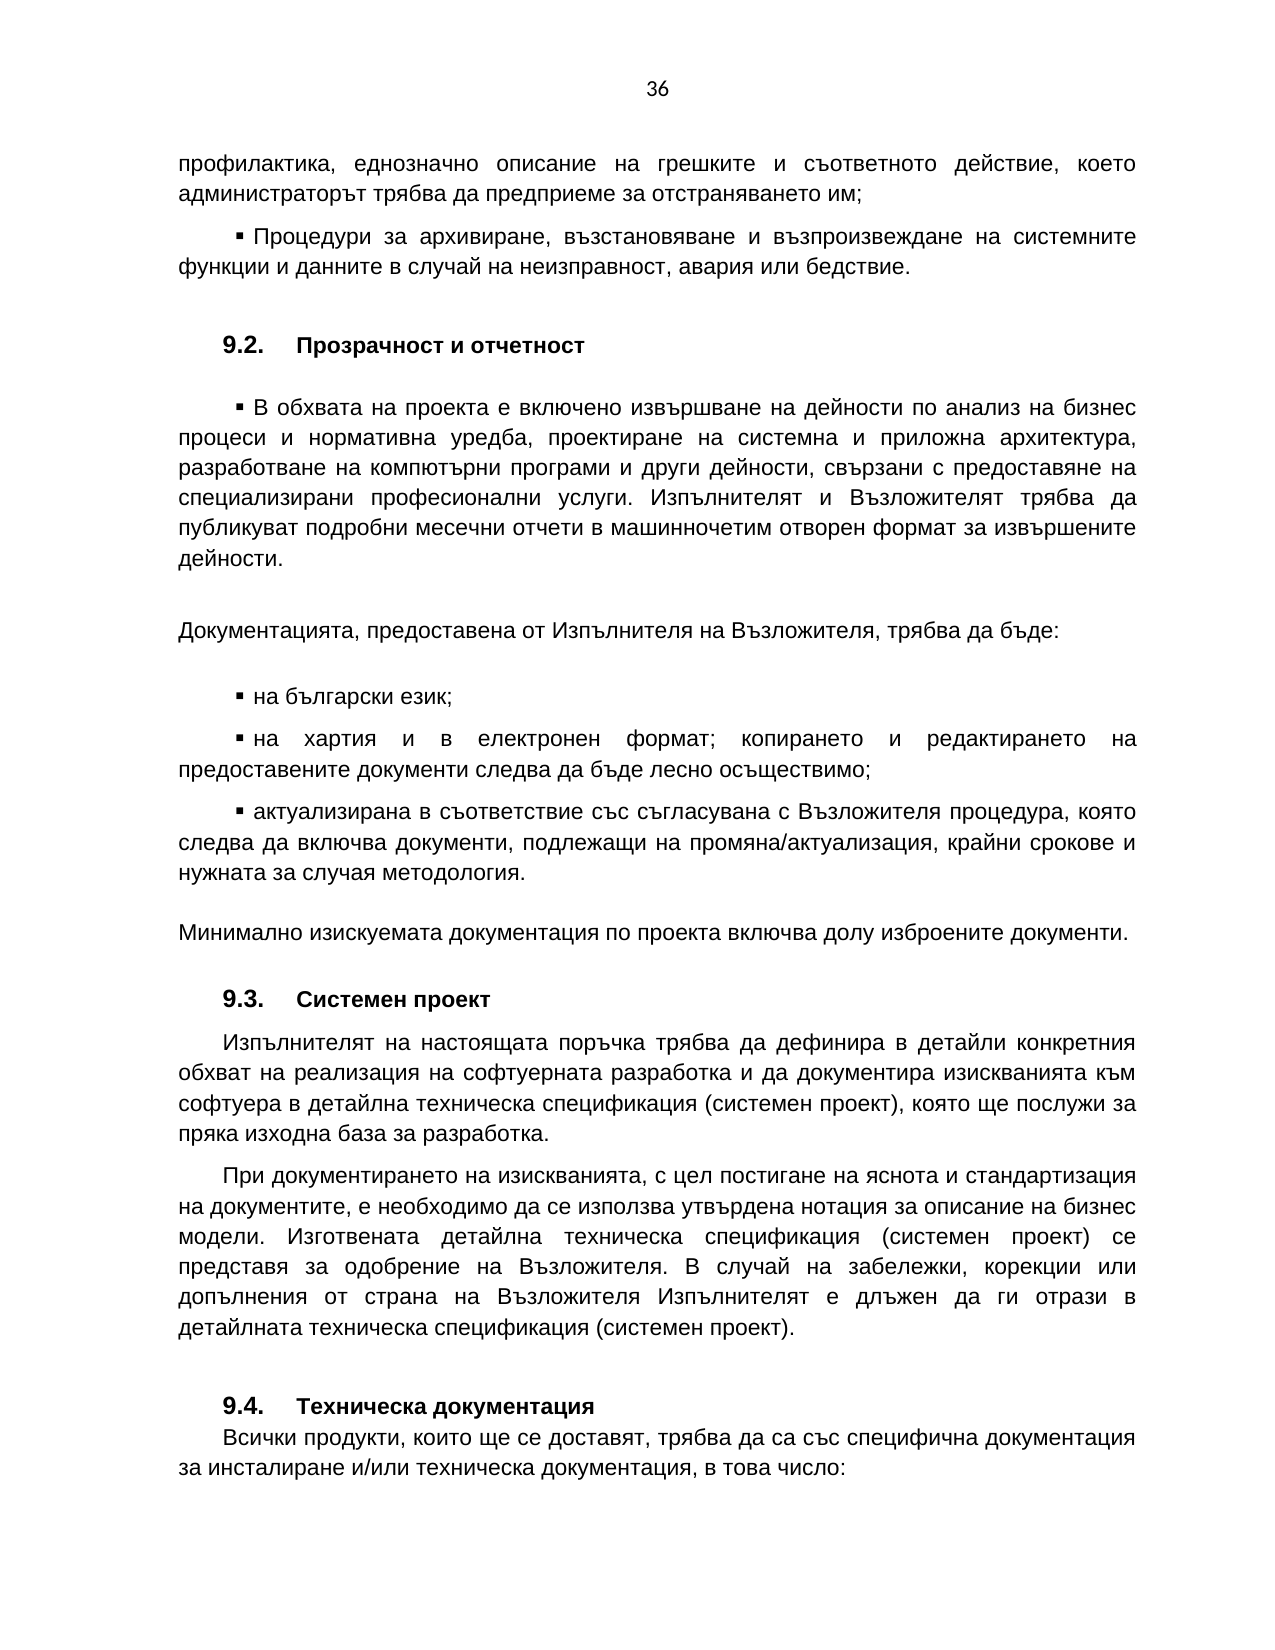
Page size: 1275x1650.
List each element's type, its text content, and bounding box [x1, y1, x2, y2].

subtitle Системен проект [222, 984, 1137, 1012]
subtitle Прозрачност и отчетност [222, 330, 1137, 359]
text Изпълнителят на настоящата поръчка трябва да дефинира в детайли конкретния обхват на реализация на софтуерната разработка и да документира изискванията към софтуера в детайлна техническа спецификация (системен проект), която ще послужи за пряка изходна база за разработка. [178, 1029, 1137, 1146]
text При документирането на изискванията, с цел постигане на яснота и стандартизация на документите, е необходимо да се използва утвърдена нотация за описание на бизнес модели. Изготвената детайлна техническа спецификация (системен проект) се представя за одобрение на възложителя. В случай на забележки, корекции или допълнения от страна на възложителя изпълнителят е длъжен да ги отрази в детайлната техническа спецификация (системен проект). [178, 1162, 1137, 1340]
list на хартия и в електронен формат; копирането и редактирането на предоставените документи следва да бъде лесно осъществимо; [178, 725, 1137, 782]
list Процедури за архивиране, възстановяване и възпроизвеждане на системните функции и данните в случай на неизправност, авария или бедствие. [178, 223, 1137, 279]
list актуализирана в съответствие със съгласувана с Възложителя процедура, която следва да включва документи, подлежащи на промяна/актуализация, крайни срокове и нужната за случая методология. [178, 798, 1137, 885]
list профилактика, еднозначно описание на грешките и съответното действие, което администраторът трябва да предприеме за отстраняването им; [178, 150, 1137, 207]
list на български език; [178, 683, 1137, 709]
list В обхвата на проекта е включено извършване на дейности по анализ на бизнес процеси и нормативна уредба, проектиране на системна и приложна архитектура, разработване на компютърни програми и други дейности, свързани с предоставяне на специализирани професионални услуги. Изпълнителят и възложителят трябва да публикуват подробни месечни отчети в машинночетим отворен формат за извършените дейности. [178, 393, 1137, 571]
subtitle Техническа документация [222, 1391, 1137, 1419]
text Минимално изискуемата документация по проекта включва долу изброените документи. [178, 919, 1137, 945]
subtitle Документацията, предоставена от Изпълнителя на Възложителя, трябва да бъде: [178, 617, 1137, 644]
text Всички продукти, които ще се доставят, трябва да са със специфична документация за инсталиране и/или техническа документация, в това число: [178, 1424, 1137, 1480]
